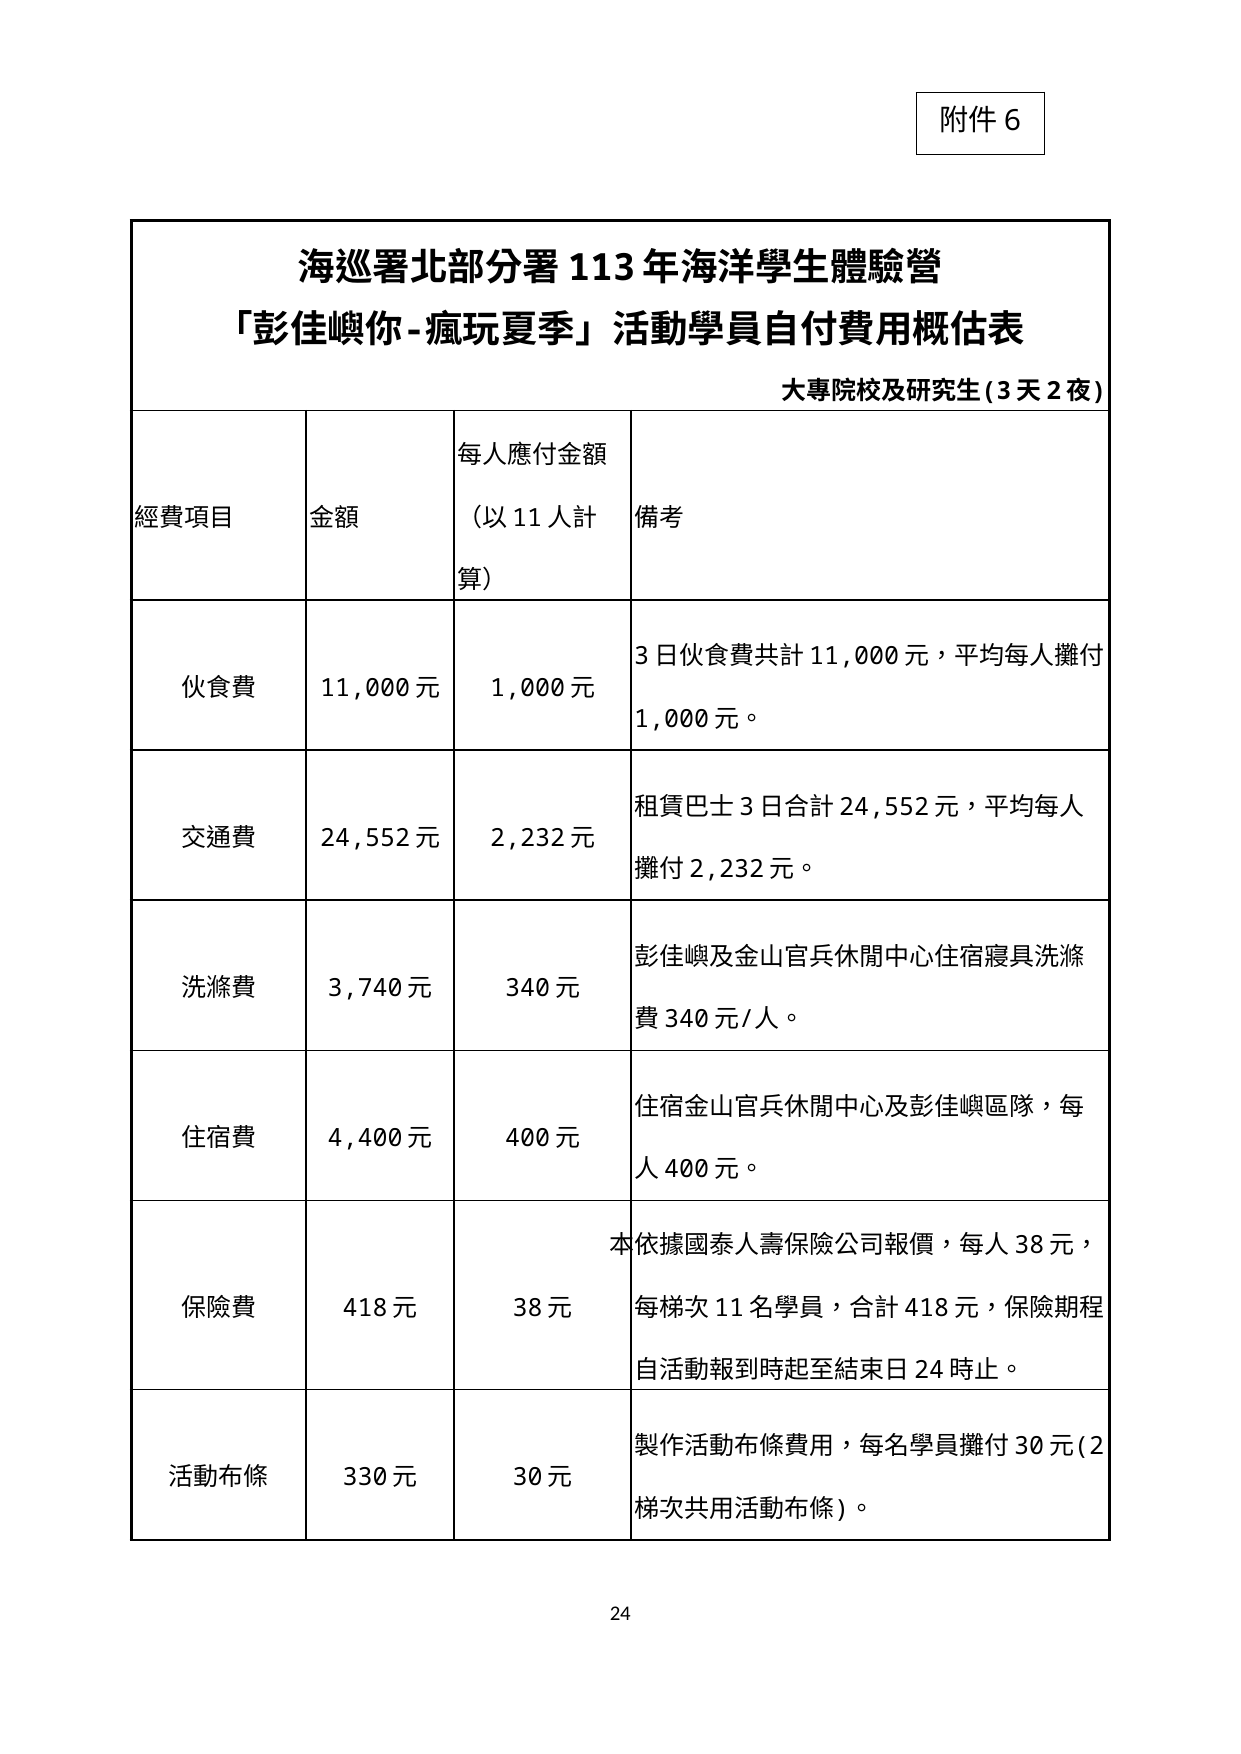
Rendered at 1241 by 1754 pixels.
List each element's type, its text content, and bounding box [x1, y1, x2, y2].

table_cell 24,552元 [307, 751, 453, 899]
table_cell 4,400元 [307, 1051, 453, 1200]
table_cell 住宿費 [133, 1051, 305, 1200]
table_cell 本依據國泰人壽保險公司報價，每人38元，每梯次11名學員，合計418元，保險期程自活動報到時起至結束日24時止。 [632, 1201, 1108, 1389]
table_cell 洗滌費 [133, 901, 305, 1049]
table_cell 活動布條 [133, 1390, 305, 1539]
table_cell 30元 [455, 1390, 630, 1539]
table_cell 400元 [455, 1051, 630, 1200]
table_cell 經費項目 [133, 411, 305, 599]
table_cell 3,740元 [307, 901, 453, 1049]
table_cell 彭佳嶼及金山官兵休閒中心住宿寢具洗滌費340元/人。 [632, 901, 1108, 1049]
table_cell 1,000元 [455, 601, 630, 749]
table_cell 418元 [307, 1201, 453, 1389]
table_cell 交通費 [133, 751, 305, 899]
table_header 海巡署北部分署113年海洋學生體驗營 「彭佳嶼你-瘋玩夏季」活動學員自付費用概估表 大專院校及研究生(3天2夜) [133, 222, 1108, 410]
table_cell 3日伙食費共計11,000元，平均每人攤付1,000元。 [632, 601, 1108, 749]
table_cell 38元 [455, 1201, 630, 1389]
table_cell 備考 [632, 411, 1108, 599]
table_cell 11,000元 [307, 601, 453, 749]
table_cell 每人應付金額 （以11人計算） [455, 411, 630, 599]
table_cell 製作活動布條費用，每名學員攤付30元(2梯次共用活動布條)。 [632, 1390, 1108, 1539]
table_cell 金額 [307, 411, 453, 599]
table_cell 330元 [307, 1390, 453, 1539]
text 附件6 [932, 100, 1029, 138]
table_cell 租賃巴士3日合計24,552元，平均每人攤付2,232元。 [632, 751, 1108, 899]
table_cell 伙食費 [133, 601, 305, 749]
table_cell 住宿金山官兵休閒中心及彭佳嶼區隊，每人400元。 [632, 1051, 1108, 1200]
table_cell 2,232元 [455, 751, 630, 899]
table_cell 保險費 [133, 1201, 305, 1389]
table_cell 340元 [455, 901, 630, 1049]
